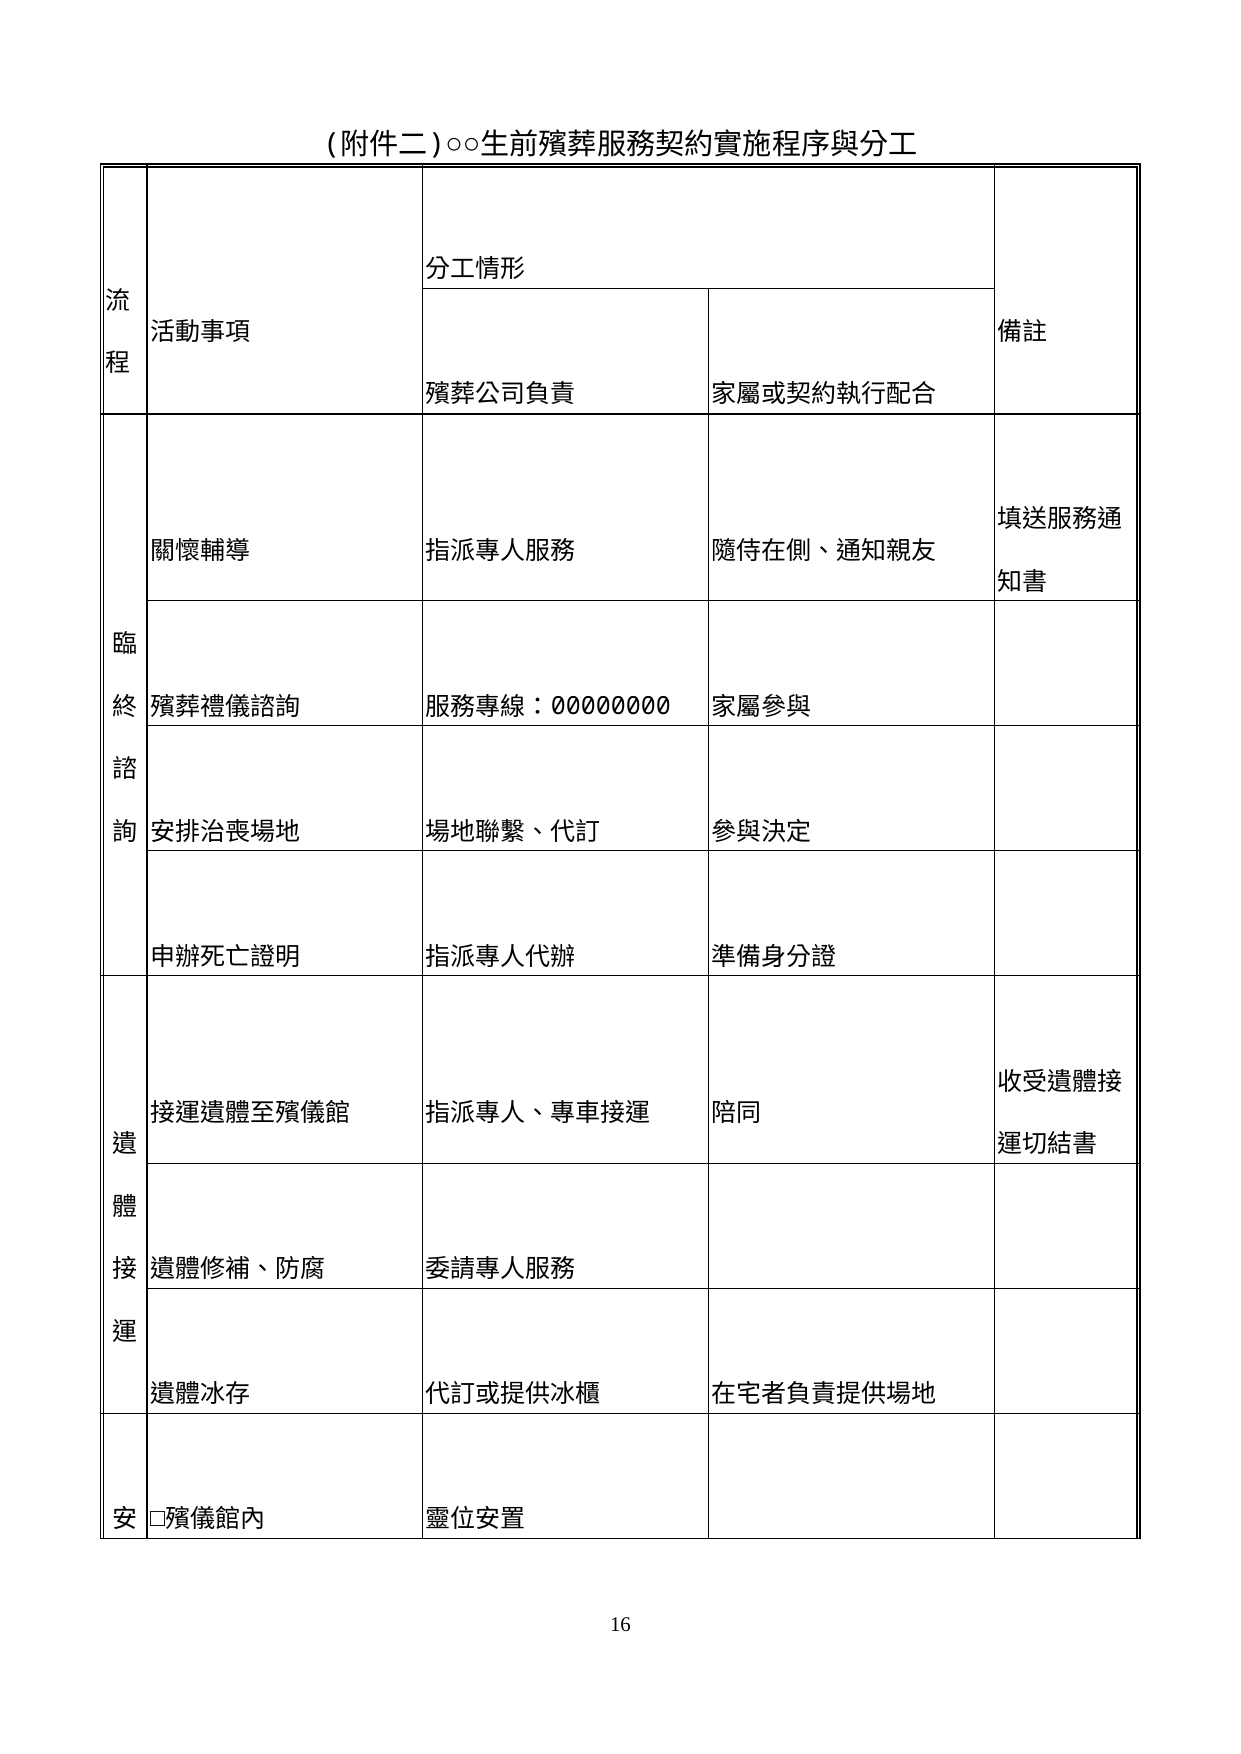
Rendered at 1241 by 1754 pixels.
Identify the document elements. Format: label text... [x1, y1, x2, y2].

table_cell 服務專線：00000000 [423, 601, 708, 725]
table_cell [709, 1414, 994, 1538]
table_cell 參與決定 [709, 726, 994, 850]
table_cell [995, 601, 1136, 725]
table_header 活動事項 [148, 168, 422, 413]
table_cell 家屬或契約執行配合 [709, 289, 994, 413]
table_cell 在宅者負責提供場地 [709, 1289, 994, 1413]
table_cell 殯葬公司負責 [423, 289, 708, 413]
text (附件二)○○生前殯葬服務契約實施程序與分工 [106, 100, 1134, 163]
table_header 備註 [995, 168, 1136, 413]
table_cell [995, 726, 1136, 850]
table_cell 遺體修補、防腐 [148, 1164, 422, 1288]
table_cell 安 [104, 1414, 146, 1538]
table_cell 申辦死亡證明 [148, 851, 422, 975]
table_cell [709, 1164, 994, 1288]
table_cell 殯葬禮儀諮詢 [148, 601, 422, 725]
table_cell □殯儀館內 [148, 1414, 422, 1538]
table_cell 收受遺體接運切結書 [995, 976, 1136, 1163]
table_cell 遺體冰存 [148, 1289, 422, 1413]
table_cell 指派專人、專車接運 [423, 976, 708, 1163]
table_cell [995, 1289, 1136, 1413]
table_cell 代訂或提供冰櫃 [423, 1289, 708, 1413]
table_cell 遺體接運 [104, 976, 146, 1413]
table_cell 隨侍在側、通知親友 [709, 415, 994, 600]
table_cell 接運遺體至殯儀館 [148, 976, 422, 1163]
table_cell 指派專人代辦 [423, 851, 708, 975]
table_cell [995, 1164, 1136, 1288]
table_header 流程 [104, 168, 146, 413]
table_cell 臨終諮詢 [104, 415, 146, 975]
table_cell 關懷輔導 [148, 415, 422, 600]
table_cell 場地聯繫、代訂 [423, 726, 708, 850]
table_cell 陪同 [709, 976, 994, 1163]
table_cell 靈位安置 [423, 1414, 708, 1538]
table_cell 家屬參與 [709, 601, 994, 725]
table_cell 準備身分證 [709, 851, 994, 975]
table_cell [995, 1414, 1136, 1538]
table_cell 指派專人服務 [423, 415, 708, 600]
table_header 分工情形 [423, 168, 994, 288]
table_cell 填送服務通知書 [995, 415, 1136, 600]
table_cell 委請專人服務 [423, 1164, 708, 1288]
table_cell [995, 851, 1136, 975]
table_cell 安排治喪場地 [148, 726, 422, 850]
